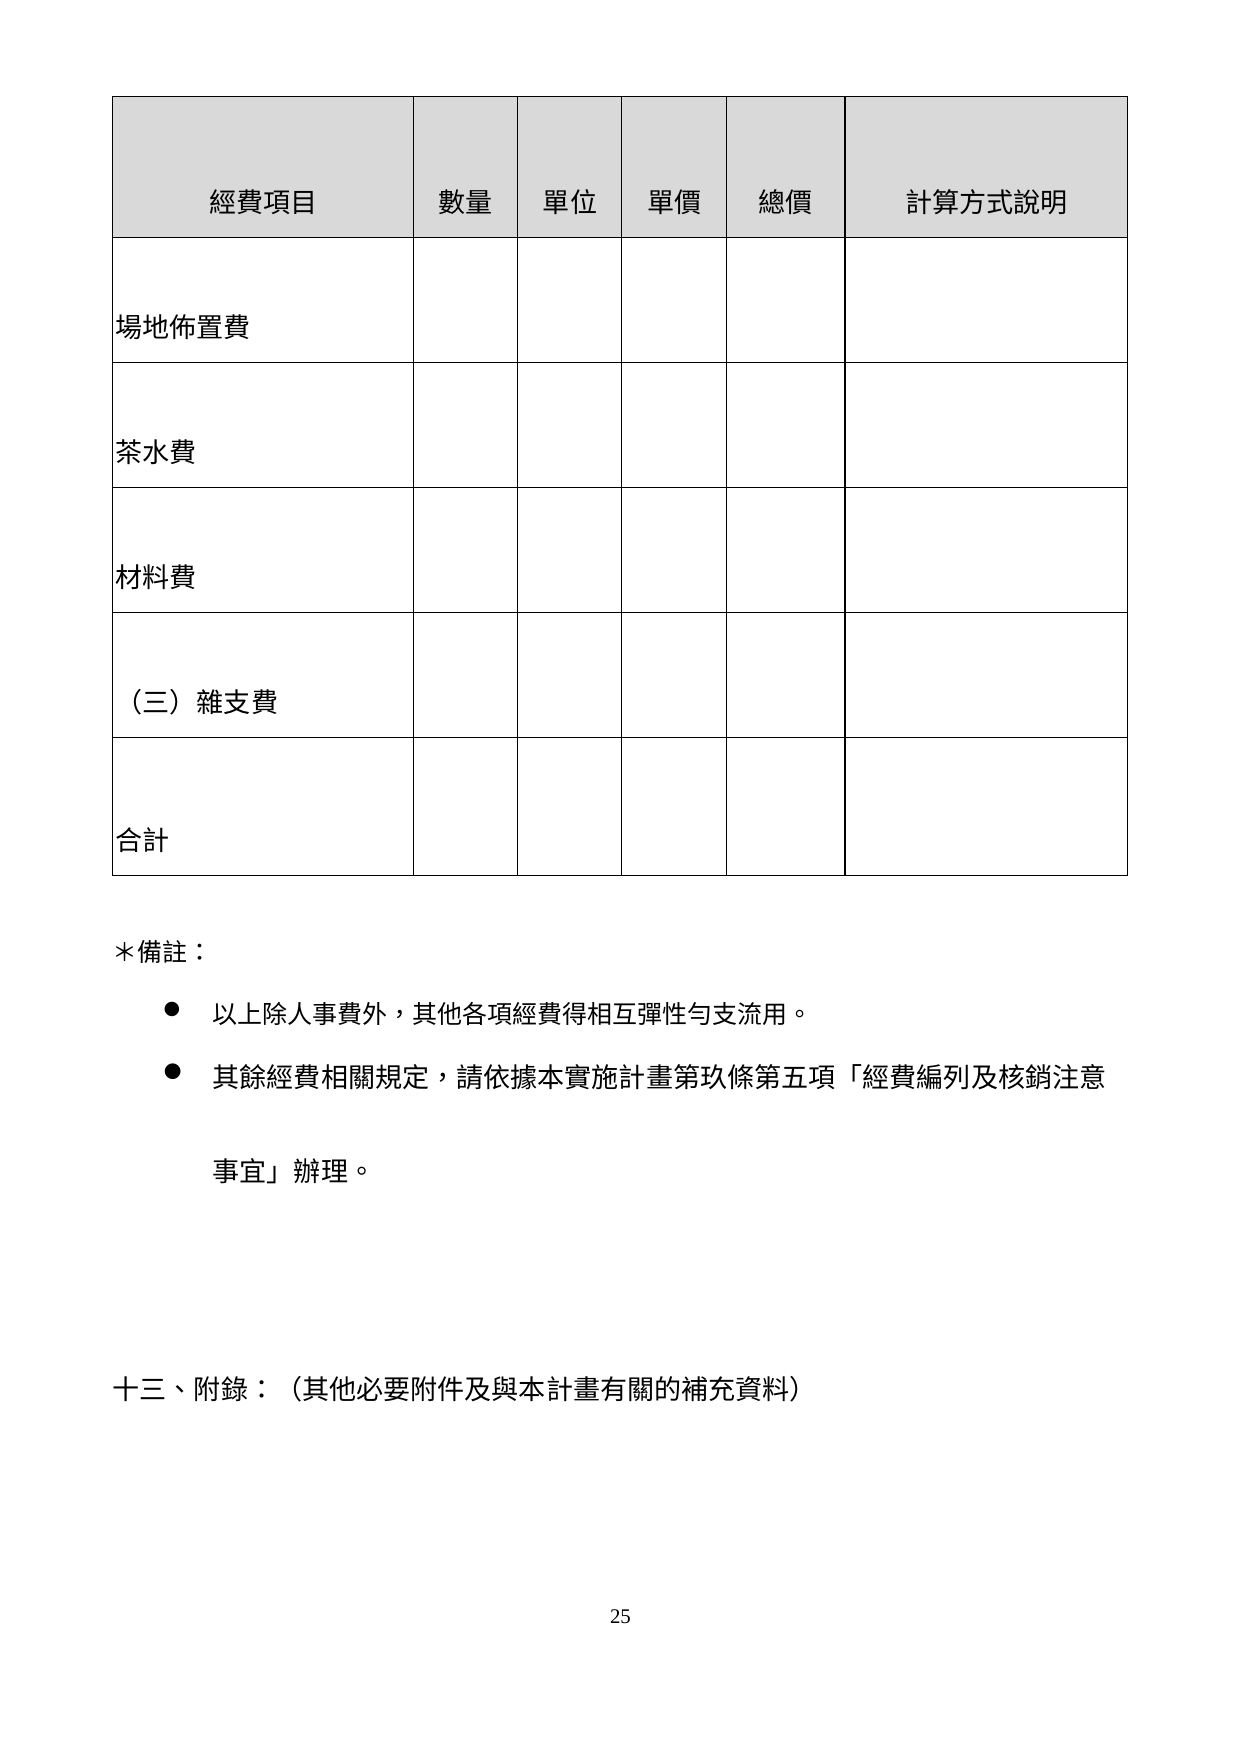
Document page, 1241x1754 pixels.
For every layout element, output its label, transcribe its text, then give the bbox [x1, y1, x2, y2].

table_cell 合計 [113, 738, 413, 875]
table_cell [518, 488, 621, 612]
table_cell [846, 488, 1127, 612]
table_cell [727, 488, 844, 612]
table_cell [414, 738, 517, 875]
table_header 總價 [727, 97, 844, 237]
table_cell [414, 488, 517, 612]
table_cell [846, 363, 1127, 487]
table_cell [622, 488, 726, 612]
table_cell [846, 738, 1127, 875]
list 以上除人事費外，其他各項經費得相互彈性勻支流用。 [162, 971, 1128, 1034]
table_cell [846, 238, 1127, 362]
table_cell [846, 613, 1127, 737]
table_cell [727, 238, 844, 362]
table_cell [622, 363, 726, 487]
table_cell [414, 238, 517, 362]
table_header 計算方式說明 [846, 97, 1127, 237]
table_header 經費項目 [113, 97, 413, 237]
table_cell [622, 238, 726, 362]
table_cell [727, 363, 844, 487]
list 其餘經費相關規定，請依據本實施計畫第玖條第五項「經費編列及核銷注意事宜」辦理。 [162, 1034, 1128, 1190]
table_cell [518, 238, 621, 362]
table_cell 材料費 [113, 488, 413, 612]
table_cell [518, 738, 621, 875]
table_cell [622, 613, 726, 737]
text 十三、附錄：（其他必要附件及與本計畫有關的補充資料） [112, 1346, 1128, 1409]
table_cell （三）雜支費 [113, 613, 413, 737]
table_header 單價 [622, 97, 726, 237]
table_cell [414, 363, 517, 487]
table_cell 茶水費 [113, 363, 413, 487]
table_cell [518, 613, 621, 737]
text ＊備註： [112, 909, 1128, 971]
table_cell [727, 738, 844, 875]
table_header 單位 [518, 97, 621, 237]
table_cell [518, 363, 621, 487]
table_cell [727, 613, 844, 737]
table_cell [622, 738, 726, 875]
table_header 數量 [414, 97, 517, 237]
table_cell [414, 613, 517, 737]
table_cell 場地佈置費 [113, 238, 413, 362]
